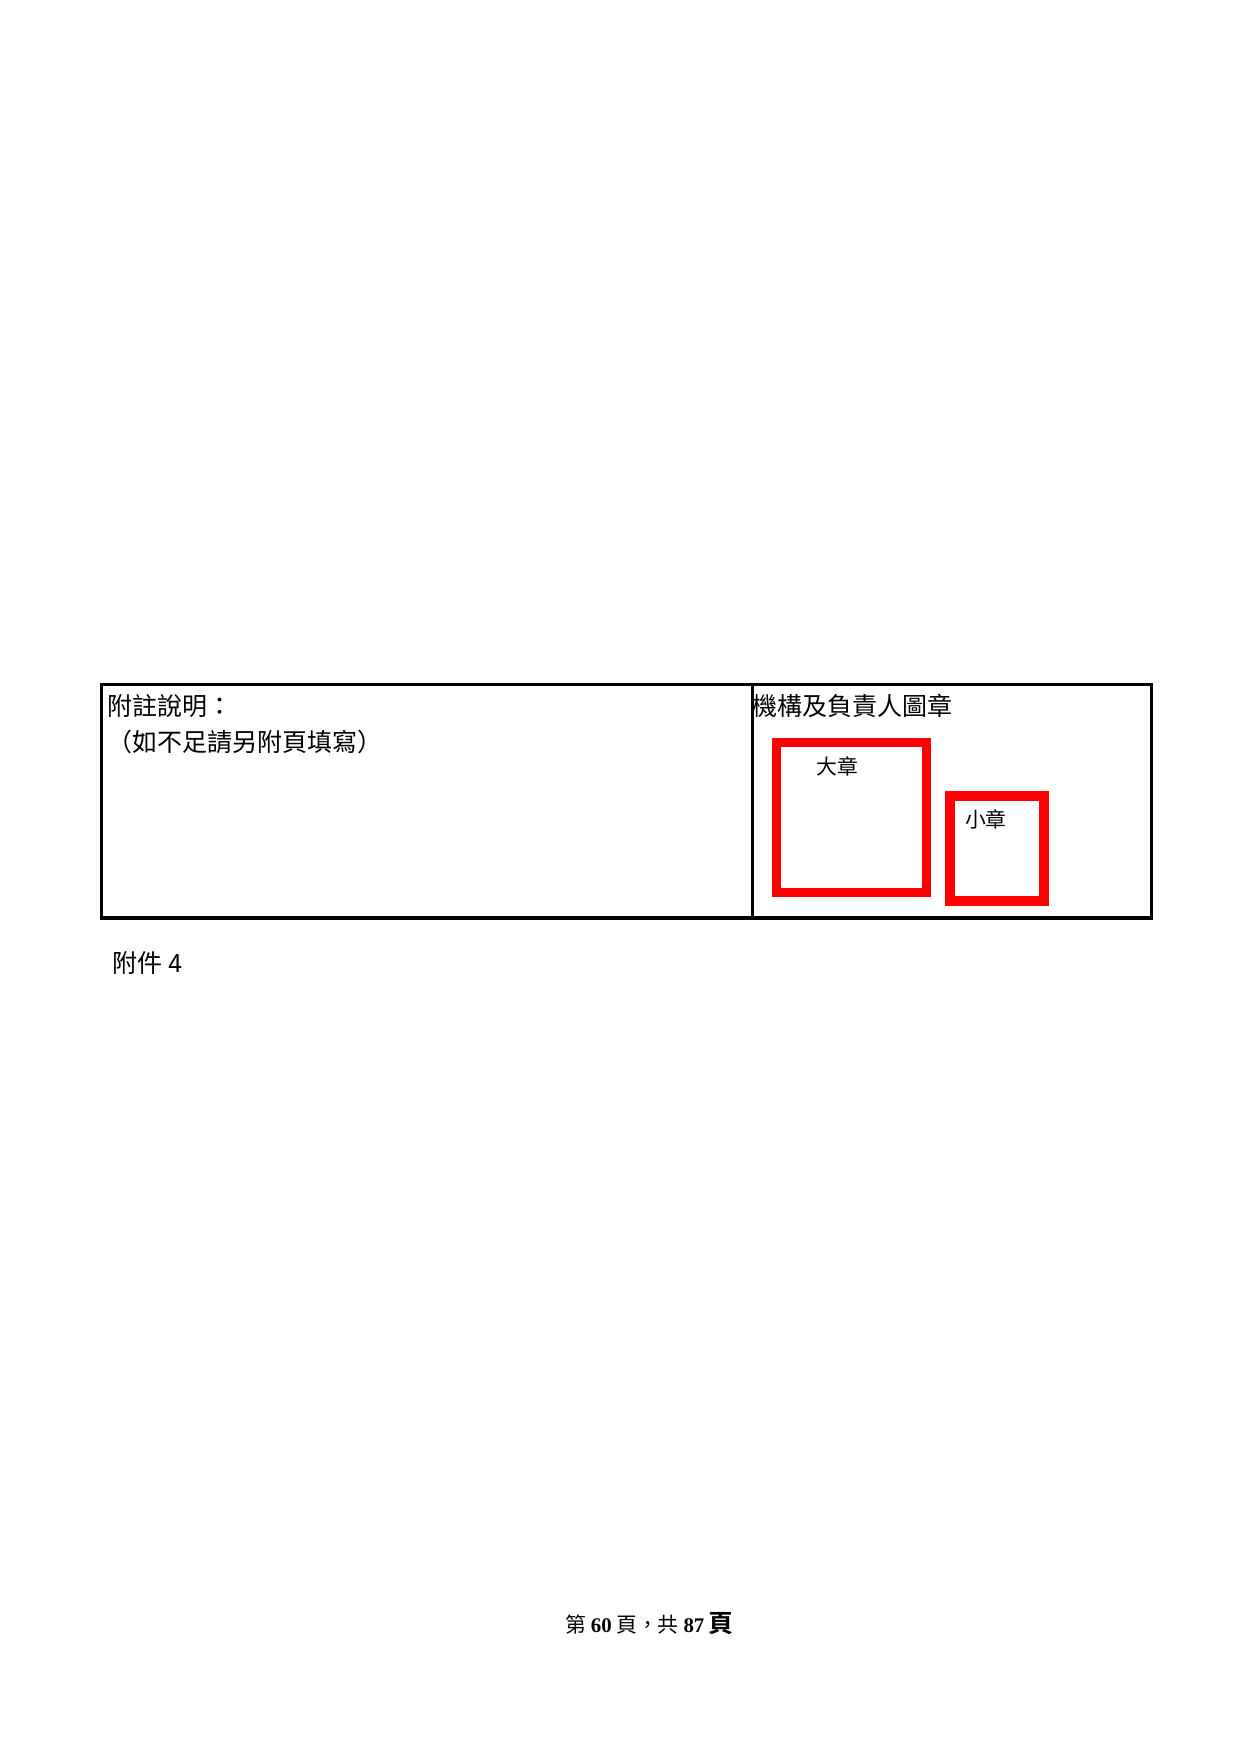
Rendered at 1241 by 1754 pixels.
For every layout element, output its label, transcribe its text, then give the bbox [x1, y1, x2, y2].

table_cell 附註說明： （如不足請另附頁填寫） [103, 686, 751, 916]
text 附件4 [112, 920, 1106, 982]
table_cell 機構及負責人圖章 [754, 686, 1150, 916]
